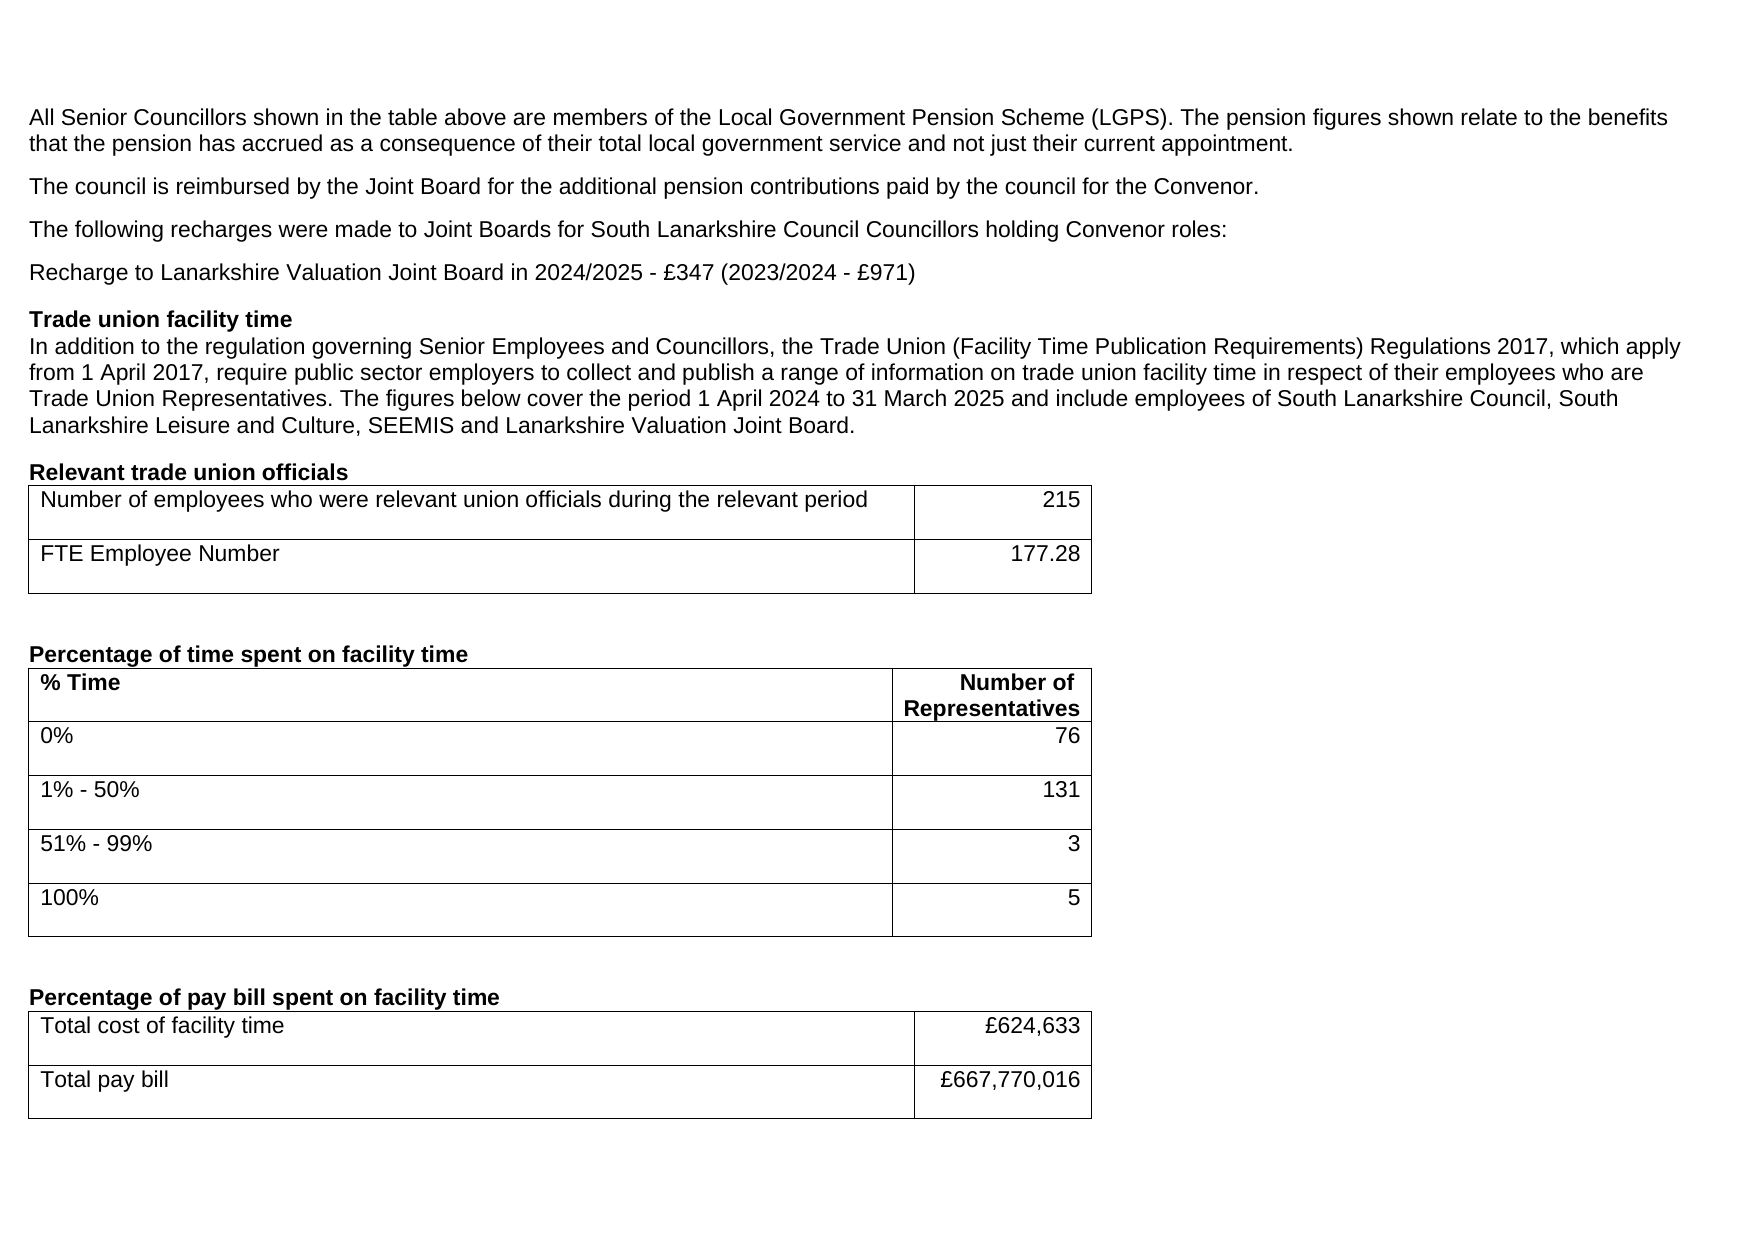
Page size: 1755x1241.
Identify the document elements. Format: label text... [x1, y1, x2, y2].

subtitle Percentage of time spent on facility time [29, 641, 1696, 667]
text In addition to the regulation governing Senior Employees and Councillors, the Trade Union (Facility Time Publication Requirements) Regulations 2017, which apply from 1 April 2017, require public sector employers to collect and publish a range of information on trade union facility time in respect of their employees who are Trade Union Representatives. The figures below cover the period 1 April 2024 to 31 March 2025 and include employees of South Lanarkshire Council, South Lanarkshire Leisure and Culture, SEEMIS and Lanarkshire Valuation Joint Board. [29, 333, 1696, 438]
text All Senior Councillors shown in the table above are members of the Local Government Pension Scheme (LGPS). The pension figures shown relate to the benefits that the pension has accrued as a consequence of their total local government service and not just their current appointment. [29, 104, 1682, 156]
subtitle Trade union facility time [29, 306, 1696, 333]
table_cell 177.28 [915, 540, 1091, 593]
table_cell 3 [893, 830, 1091, 882]
table_cell 51% - 99% [29, 830, 892, 882]
text The council is reimbursed by the Joint Board for the additional pension contributions paid by the council for the Convenor. [29, 173, 1696, 199]
table_header Total cost of facility time [29, 1012, 914, 1064]
table_cell FTE Employee Number [29, 540, 914, 593]
text The following recharges were made to Joint Boards for South Lanarkshire Council Councillors holding Convenor roles: [29, 216, 1696, 242]
table_header 215 [915, 486, 1091, 539]
table_cell 76 [893, 722, 1091, 775]
table_cell 131 [893, 776, 1091, 829]
table_cell 100% [29, 884, 892, 936]
table_cell Total pay bill [29, 1066, 914, 1118]
subtitle Relevant trade union officials [29, 459, 1696, 485]
table_header Number of employees who were relevant union officials during the relevant period [29, 486, 914, 539]
table_cell £667,770,016 [915, 1066, 1091, 1118]
text Recharge to Lanarkshire Valuation Joint Board in 2024/2025 - £347 (2023/2024 - £971) [29, 259, 1696, 286]
table_cell 1% - 50% [29, 776, 892, 829]
table_cell 0% [29, 722, 892, 775]
table_cell 5 [893, 884, 1091, 936]
subtitle Percentage of pay bill spent on facility time [29, 984, 1696, 1011]
table_header % Time [29, 669, 892, 721]
table_header Number of Representatives [893, 669, 1091, 721]
table_header £624,633 [915, 1012, 1091, 1064]
